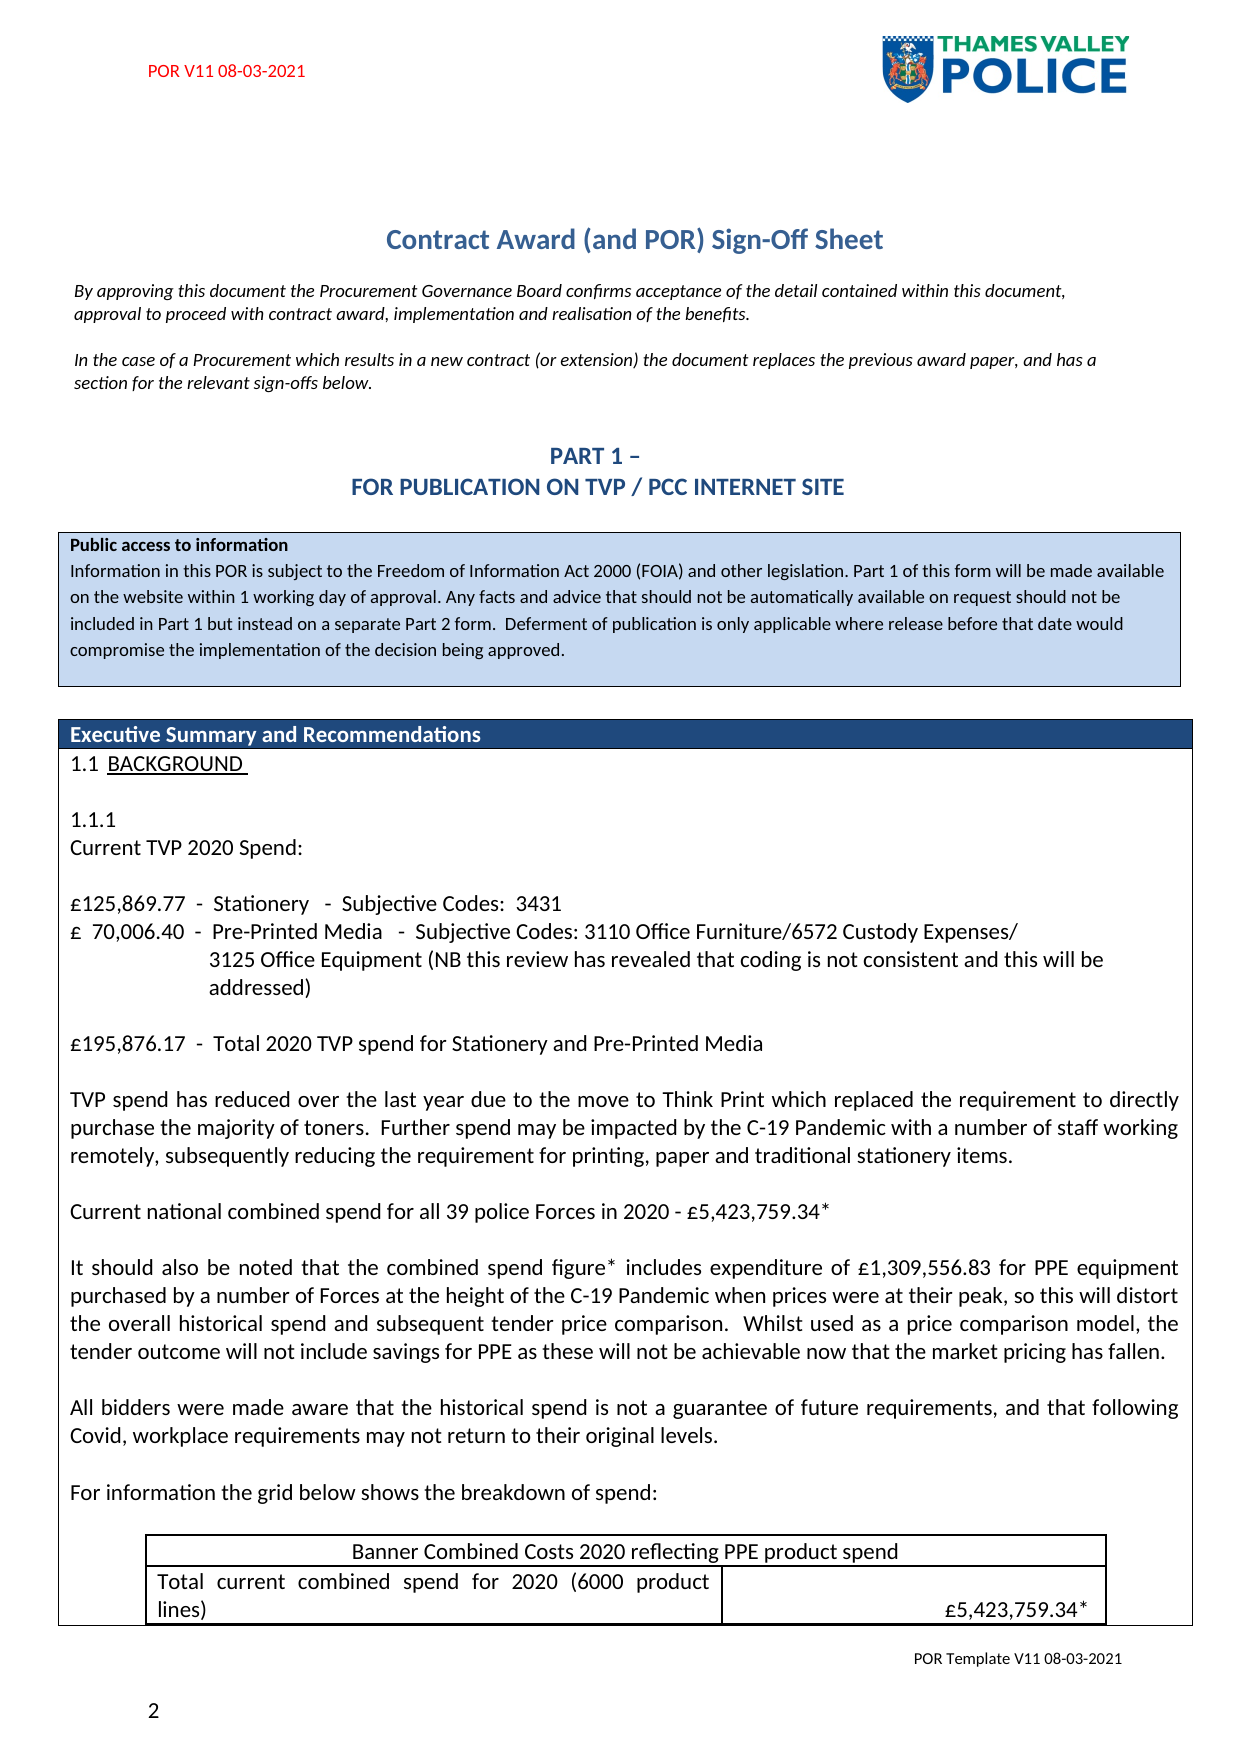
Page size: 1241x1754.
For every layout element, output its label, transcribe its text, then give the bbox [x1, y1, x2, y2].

table_cell BACKGROUND Current TVP 2020 Spend: £125,869.77 - Stationery - Subjective Codes: 3431 £ 70,006.40 - Pre-Printed Media - Subjective Codes: 3110 Office Furniture/6572 Custody Expenses/ 3125 Office Equipment (NB this review has revealed that coding is not consistent and this will be addressed) £195,876.17 - Total 2020 TVP spend for Stationery and Pre-Printed Media TVP spend has reduced over the last year due to the move to Think Print which replaced the requirement to directly purchase the majority of toners. Further spend may be impacted by the C-19 Pandemic with a number of staff working remotely, subsequently reducing the requirement for printing, paper and traditional stationery items. Current national combined spend for all 39 police Forces in 2020 - £5,423,759.34* It should also be noted that the combined spend figure* includes expenditure of £1,309,556.83 for PPE equipment purchased by a number of Forces at the height of the C-19 Pandemic when prices were at their peak, so this will distort the overall historical spend and subsequent tender price comparison. Whilst used as a price comparison model, the tender outcome will not include savings for PPE as these will not be achievable now that the market pricing has fallen. All bidders were made aware that the historical spend is not a guarantee of future requirements, and that following Covid, workplace requirements may not return to their original levels. For information the grid below shows the breakdown of spend: Summary of requirement and process: TVP currently uses the National Police Office Supplies contract awarded to Banner by Devon & Cornwall Police in 2015. Each Force has their own expiry date with dates ranging from 31 May 2021 to 31 December 2021. Each Force will migrate over to the new contract upon expiry of their current arrangement. Banner have agreed to a 3-month extension to the current arrangement in order for Forces to continue trading until they mobilise to the new contract. Devon & Cornwall have also managed a separate contract for Media (mainly CD’s) which was also awarded to Banner. A number of Forces did not migrate, as the assumption was that cd’s were being phased out due to digitisation and the changeover would be disruptive for users. It now appears that the digitisation will take longer to implement due to Cloud storage costs, so the demand will remain for the foreseeable future, although volumes are expected to gradually decline. The CCS Framework RM6059 makes provision for Media and it was agreed that Media would be incorporated into the Office Supplies tender. All Framework suppliers have the ability to fulfil requirements, and this will combine two separate contracts into one contract. Commercially this adds value to what could be a decreasing spend, and for TVP (and some other Forces) will also rationalise suppliers and relative processing costs. TVP currently purchases Pre-Printed Media from PMD Magnetics. TVP has taken over as Lead Force on the re-tender of the national contract. After reviewing options and routes to market, the most appropriate option was to undertake a Mini Competition under Lot 2 (further competition) of the CCS Framework RM6059. The UK Fire and Rescue Service requested to join the Collaborative Contract, their spend value has been included in the advertised estimated value. TVP held market engagement sessions with all Lot 2 suppliers to update market awareness, and gain direct insight how Brexit and Covid-19 had affected the industry. TVP’s strategy was to move away from the approach of “core” and “non-core” pricing which risked the overall commerciality of the collaborative contract. The outdated model focussed on agreed contract pricing on a smaller proportion of high volume products “core”, leaving the remaining items receiving an ad-hoc discounted price which upon investigation was not offering the best value. This model is favoured where the supplier can almost offer “loss leaders” and make up more margin on the non-core lines. The existing contract was running at 60% core pricing, the market engagement suggested that the figure should be at least 80% agreed contract pricing in place. On reflection, TVP created a pricing model where 90% of spend will have set agreed pricing included in the tender pricing submission. This is aimed at ensuring that suppliers offer honest, sustainable pricing across the majority of items frequently purchased. This will assist with budget predictions and ensure that the evaluation focusses on a higher proportion of pricing which can be fixed. Bidders were receptive to this model. TVP led stakeholder engagement to ensure that all participants were fully briefed. A number of forces place multiple low value orders which is not efficient and risks increasing contract costs based on the “cost to serve”. Administration costs need to be reduced, as do carbon emissions from the multiple deliveries, together with C-19 risk when deliveries are made daily to the same locations. The stakeholders were receptive to this, and TVP has led the way in driving through these further efficiencies to ensure that the new collaborative contract can be efficient. After a review of the full list of 6000 products purchased collaboratively in 2020, it was decided to reduce this to a master list of 1504 product lines representing 90% of the overall spend, and including all high volume items which would be more manageable to evaluate. Three of the ten Lot 2 suppliers indicated during the market engagement sessions that they would be unable to commit to a National Contract due to their low company turnover in comparison to contract value and declined to take part. The remaining seven suppliers were invited to tender via the EU Supply tendering portal and bids were received from six. One supplier declined to submit a bid during the tender process. The published Evaluation Criteria was 55% Price and 45% Deliverables. Stakeholders from 4 police Forces and a representative from TVP evaluated the Deliverables. Each evaluator scored Deliverables individually with their scores and comments collated. The Moderation Process was followed for a number of sections to agree one single final score. The pricing schedule issued as part of the tender documents consisted of the proposed master list of 1504 product lines representing 90% of overall spend. Bidders were provided with the following data: Banner Order Code Product Description Brand/Manufacturer Manufacturer’s Product Code Pack Size Annual Volume purchased Bidders were required to submit pricing for their equivalent product offering in terms of specification and quality ensuring that the pack price and pack size were also stated. Bidders were requested to ensure that their unit price per pack reflected the pack size currently purchased. Where their pack size differed they were instructed to submit a pro-rata price for the equivalent pack size: e.g. If wipes were historically purchased as a pack of 76 and the bidder offered a pack of 100, the 100 pack price must be submitted, together with a pro-rata price for 76 to match the pack size for evaluation. This would then determine an equal and like for like price comparison could be evaluated. Two members of the Procurement Team reviewed the pricing. Unfortunately, this was a lengthy process due to the volume of errors with every bidder (including incumbent). Further clarifications were sought from each bidder. Examples of these consisted of: Further clarification on pack sizes offered to ensure pro rata was correct Clarification where the incorrect product specification was offered (not like for like as stipulated) Own brand offered instead of the manufacturer’s OEM product (not like for like as stipulated) Wrong product quoted Calculation errors All bidders were given the same length of time and opportunity to respond to the clarifications issued to them to ensure that a fair and transparent process was followed. All were given guidance on how the pricing schedule was to be completed at point of original issue, and this was repeated as part of the clarification process, together with the details of clarification required. Most bidders addressed the clarification to enable evaluation on a like for like basis. Specific guidance reiterating the initial instructions on completion of the pricing schedule, together with further guidance on checking the accuracy of their bid had to be re-issued to one bidder due to the high number of inaccuracies remaining in their submission. The clarification was returned for the final opportunity where it still contained inaccuracies where prices had not been pro rata’d and clarification questions had not been fully responded to. TVP in consultation with CCS, the Framework owner, had no option but to class this bid as Non-Compliant and remove it from the evaluation process. It is important to note that PCR regulations exist to ensure transparency and that all suppliers are treated fairly. Given that all other bidders had responded to their respective clarifications in line with bidder instructions, it would have been unfair to have given significant additional opportunity and in depth guidance to one bidder alone. A winning bidder was subsequently identified as the Most Economically Advantageous Tender using the predetermined evaluation criteria for both cost and deliverables. The TVP forecast spend using the winning bidders submitted pricing based upon last year spend profile would be £126,254 pa (against current of £195,876 pa), so giving a potential 4 year contract value of £505,016 (against current of £783,504) Following approval of this award paper bidders will be notified of the award outcome and following the period of Alcatel, the plan will be to engage with the successful supplier and all Forces in order to start planning for mobilisation. 1.1.3 Regulation 84 form has been completed and is at Appendix A (Note that by default a regulation 84 form should be completed in all circumstances). This is a record of the exercise required to be kept by the Cabinet Office. 1.1.4 Contract Terms and Conditions: The suppliers meet all the requirements of the contract terms and conditions and specification and offer the Most Economically Advantageous Solution, as assessed through the evaluation process. 1.1.5 Legal Implications: There are no TUPE implications due to the nature of this contract. The legal route to market for this requirement was tendered by way of further competition under an existing Framework. The process was undertaken via the EU Supply electronic e-tendering system, is fully compliant with current EU regulations and also fully meets the criteria of Chief Constable’s Financial Instructions. 1.1.6 Equality and Diversity: All bidders have fully complied with CCS pre-selection Equality and Diversity criteria. 1.1.7 Realisation Implementation Plan: Implementation will be on an individual Force basis taking into account that each will have its own unique requirements. This will include their ordering and payment methods, delivery locations and frequencies and the expectation that it will take 4-8 weeks to mobilise each Force dependant on complexity of requirements. 1.1.8 Contract Management Review: Tier 1 or Tier 2 or Tier 3 1.1.9 The procurement process has followed and complied with the 5 key Treaty Principles of PCR 2015:- Transparency; Non-Discrimination; Equal Treatment; Proportionality; Mutual Recognition. [59, 749, 1192, 1625]
table_header Banner Combined Costs 2020 reflecting PPE product spend [147, 1536, 1105, 1565]
table_cell Total current combined spend for 2020 (6000 product lines) [147, 1567, 721, 1623]
subtitle Contract Award (and POR) Sign-Off Sheet [148, 221, 1122, 257]
text Part 1 – For publication on TVP / PCC Internet Site [74, 440, 1122, 501]
text In the case of a Procurement which results in a new contract (or extension) the document replaces the previous award paper, and has a section for the relevant sign-offs below. [74, 326, 1122, 394]
text By approving this document the Procurement Governance Board confirms acceptance of the detail contained within this document, approval to proceed with contract award, implementation and realisation of the benefits. [74, 280, 1122, 326]
table_header Public access to information Information in this POR is subject to the Freedom of Information Act 2000 (FOIA) and other legislation. Part 1 of this form will be made available on the website within 1 working day of approval. Any facts and advice that should not be automatically available on request should not be included in Part 1 but instead on a separate Part 2 form. Deferment of publication is only applicable where release before that date would compromise the implementation of the decision being approved. [59, 533, 1180, 686]
table_header Executive Summary and Recommendations [59, 720, 1192, 748]
table_cell £5,423,759.34* [723, 1567, 1105, 1623]
